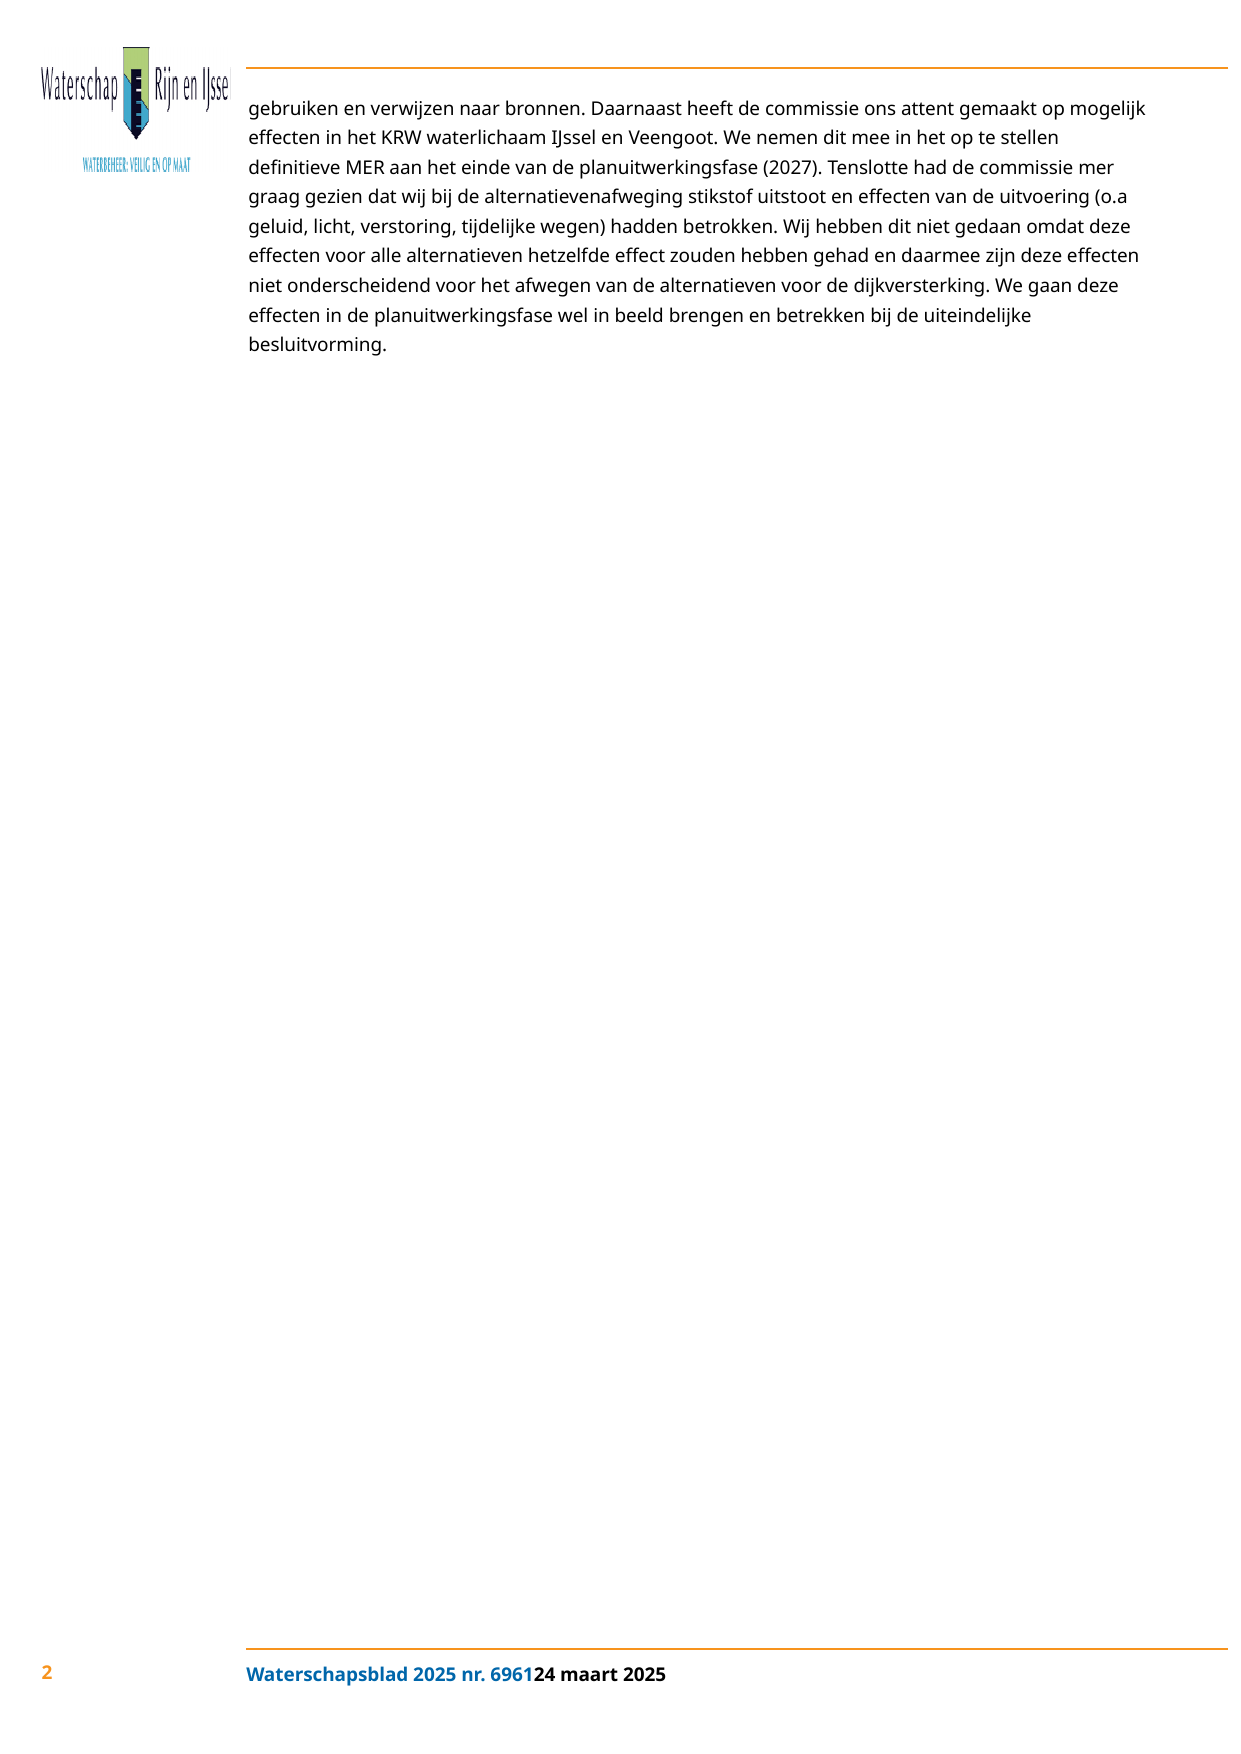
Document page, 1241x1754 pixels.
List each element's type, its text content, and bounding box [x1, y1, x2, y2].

text gebruiken en verwijzen naar bronnen. Daarnaast heeft de commissie ons attent gemaakt op mogelijk effecten in het KRW waterlichaam IJssel en Veengoot. We nemen dit mee in het op te stellen definitieve MER aan het einde van de planuitwerkingsfase (2027). Tenslotte had de commissie mer graag gezien dat wij bij de alternatievenafweging stikstof uitstoot en effecten van de uitvoering (o.a geluid, licht, verstoring, tijdelijke wegen) hadden betrokken. Wij hebben dit niet gedaan omdat deze effecten voor alle alternatieven hetzelfde effect zouden hebben gehad en daarmee zijn deze effecten niet onderscheidend voor het afwegen van de alternatieven voor de dijkversterking. We gaan deze effecten in de planuitwerkingsfase wel in beeld brengen en betrekken bij de uiteindelijke besluitvorming. [248, 95, 1152, 357]
picture [41, 47, 231, 172]
